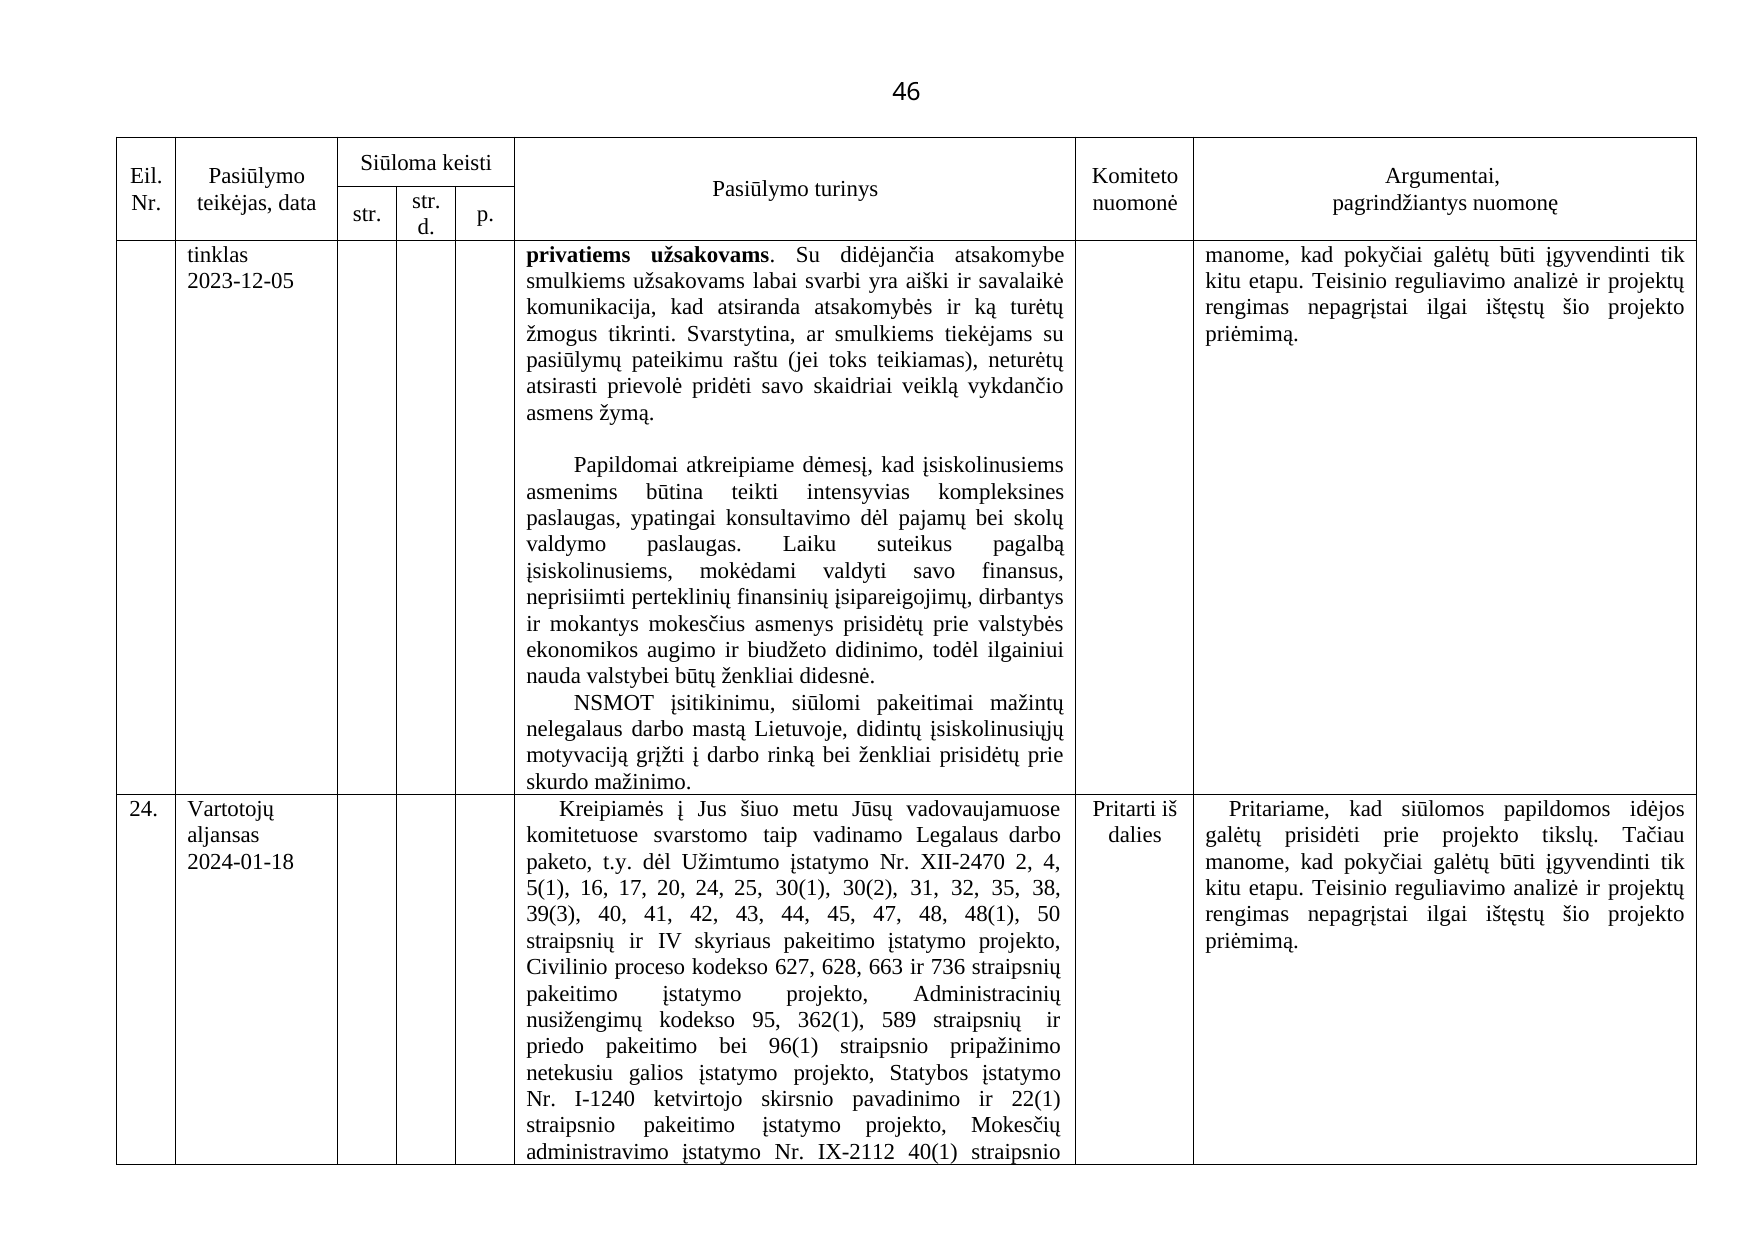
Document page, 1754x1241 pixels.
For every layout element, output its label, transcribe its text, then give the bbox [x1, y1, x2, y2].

table_cell privatiems užsakovams. Su didėjančia atsakomybe smulkiems užsakovams labai svarbi yra aiški ir savalaikė komunikacija, kad atsiranda atsakomybės ir ką turėtų žmogus tikrinti. Svarstytina, ar smulkiems tiekėjams su pasiūlymų pateikimu raštu (jei toks teikiamas), neturėtų atsirasti prievolė pridėti savo skaidriai veiklą vykdančio asmens žymą. Papildomai atkreipiame dėmesį, kad įsiskolinusiems asmenims būtina teikti intensyvias kompleksines paslaugas, ypatingai konsultavimo dėl pajamų bei skolų valdymo paslaugas. Laiku suteikus pagalbą įsiskolinusiems, mokėdami valdyti savo finansus, neprisiimti perteklinių finansinių įsipareigojimų, dirbantys ir mokantys mokesčius asmenys prisidėtų prie valstybės ekonomikos augimo ir biudžeto didinimo, todėl ilgainiui nauda valstybei būtų ženkliai didesnė. NSMOT įsitikinimu, siūlomi pakeitimai mažintų nelegalaus darbo mastą Lietuvoje, didintų įsiskolinusiųjų motyvaciją grįžti į darbo rinką bei ženkliai prisidėtų prie skurdo mažinimo. [515, 241, 1075, 794]
table_cell manome, kad pokyčiai galėtų būti įgyvendinti tik kitu etapu. Teisinio reguliavimo analizė ir projektų rengimas nepagrįstai ilgai ištęstų šio projekto priėmimą. [1194, 241, 1696, 794]
table_cell str. [338, 187, 396, 239]
table_cell tinklas 2023-12-05 [176, 241, 337, 794]
table_cell Kreipiamės į Jus šiuo metu Jūsų vadovaujamuose komitetuose svarstomo taip vadinamo Legalaus darbo paketo, t.y. dėl Užimtumo įstatymo Nr. XII-2470 2, 4, 5(1), 16, 17, 20, 24, 25, 30(1), 30(2), 31, 32, 35, 38, 39(3), 40, 41, 42, 43, 44, 45, 47, 48, 48(1), 50 straipsnių ir IV skyriaus pakeitimo įstatymo projekto, Civilinio proceso kodekso 627, 628, 663 ir 736 straipsnių pakeitimo įstatymo projekto, Administracinių nusižengimų kodekso 95, 362(1), 589 straipsnių ir priedo pakeitimo bei 96(1) straipsnio pripažinimo netekusiu galios įstatymo projekto, Statybos įstatymo Nr. I-1240 ketvirtojo skirsnio pavadinimo ir 22(1) straipsnio pakeitimo įstatymo projekto, Mokesčių administravimo įstatymo Nr. IX-2112 40(1) straipsnio [515, 795, 1075, 1164]
table_header Pasiūlymo teikėjas, data [176, 138, 337, 239]
table_cell [338, 795, 396, 1164]
table_cell [117, 241, 175, 794]
table_header Argumentai, pagrindžiantys nuomonę [1194, 138, 1696, 239]
table_cell [1076, 241, 1193, 794]
table_cell Pritarti iš dalies [1076, 795, 1193, 1164]
table_header Siūloma keisti [338, 138, 514, 186]
table_cell Pritariame, kad siūlomos papildomos idėjos galėtų prisidėti prie projekto tikslų. Tačiau manome, kad pokyčiai galėtų būti įgyvendinti tik kitu etapu. Teisinio reguliavimo analizė ir projektų rengimas nepagrįstai ilgai ištęstų šio projekto priėmimą. [1194, 795, 1696, 1164]
table_cell [338, 241, 396, 794]
table_cell str. d. [397, 187, 455, 239]
table_cell [456, 241, 514, 794]
table_cell [397, 241, 455, 794]
table_cell p. [456, 187, 514, 239]
table_cell 24. [117, 795, 175, 1164]
table_header Komiteto nuomonė [1076, 138, 1193, 239]
table_cell Vartotojų aljansas 2024-01-18 [176, 795, 337, 1164]
table_cell [456, 795, 514, 1164]
table_cell [397, 795, 455, 1164]
table_header Pasiūlymo turinys [515, 138, 1075, 239]
table_header Eil. Nr. [117, 138, 175, 239]
